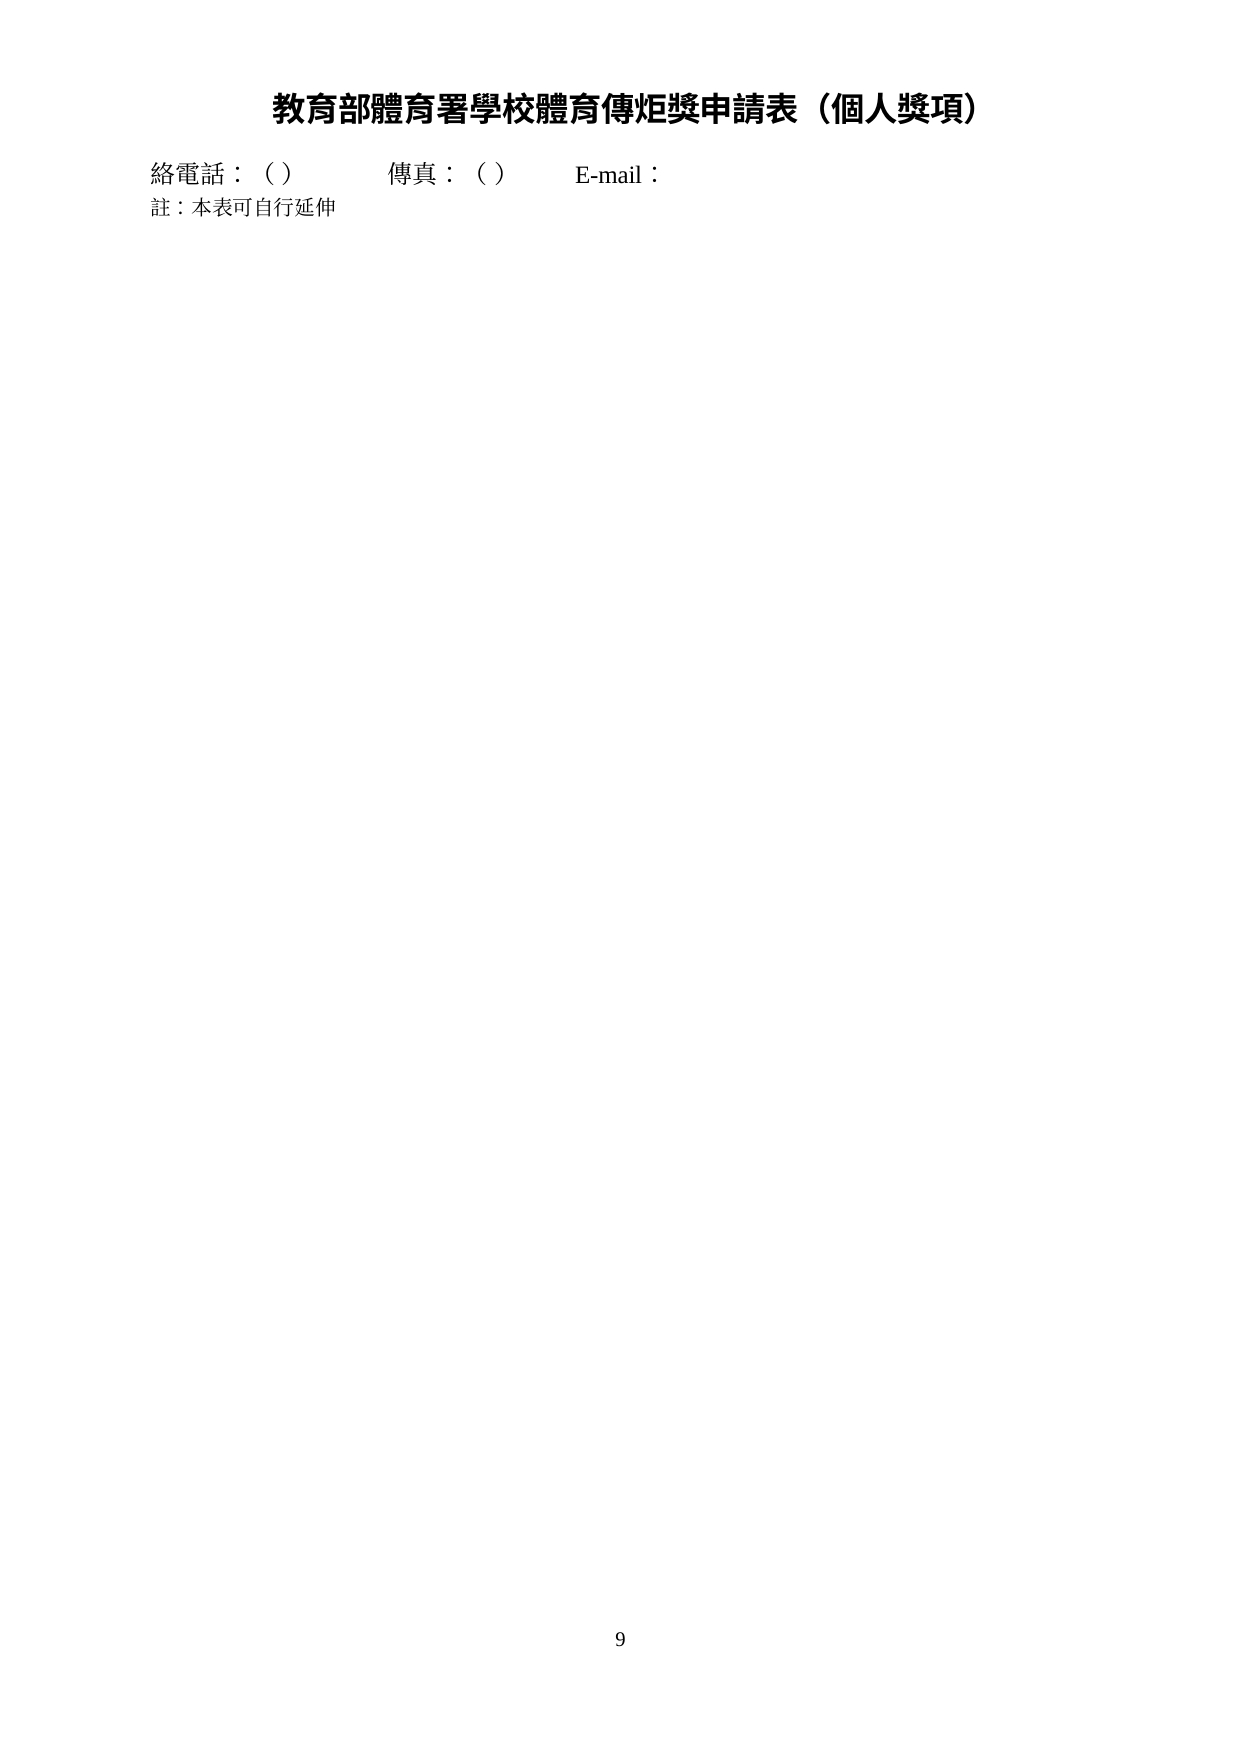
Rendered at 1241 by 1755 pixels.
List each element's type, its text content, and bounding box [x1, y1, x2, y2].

text 絡電話：（ ） 傳真：（ ） E-mail： [150, 154, 782, 191]
text 註：本表可自行延伸 [150, 191, 1141, 221]
